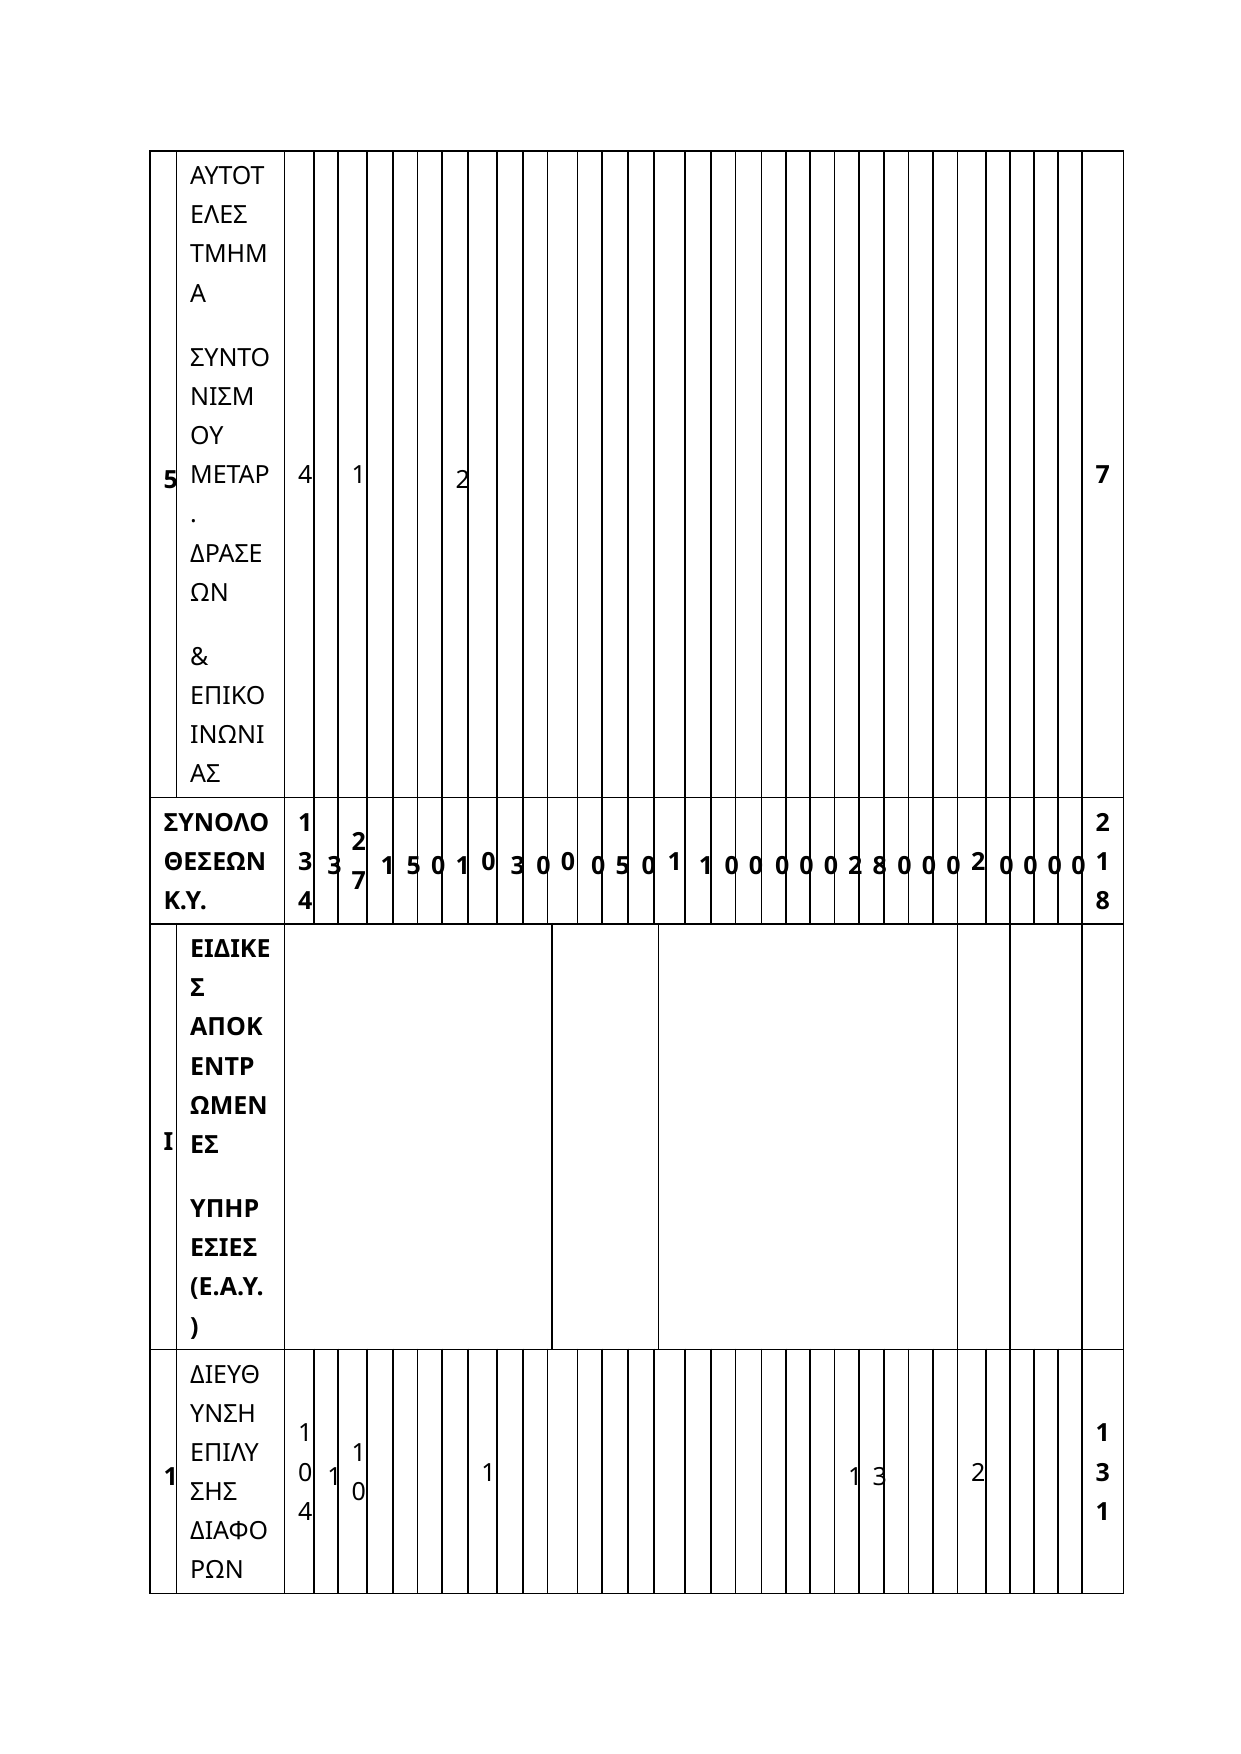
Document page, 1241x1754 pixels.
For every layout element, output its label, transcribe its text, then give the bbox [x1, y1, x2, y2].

table_cell 10 [315, 1350, 337, 1592]
table_cell 1 [835, 1350, 858, 1592]
table_cell [394, 152, 417, 796]
table_cell [712, 1350, 735, 1592]
table_cell 0 [712, 798, 735, 923]
table_cell [686, 1350, 710, 1592]
table_cell [762, 152, 785, 796]
table_cell [469, 152, 496, 796]
table_cell [686, 152, 710, 796]
table_cell 2 [958, 1350, 985, 1592]
table_cell ΑΥΤΟΤΕΛΕΣ ΤΜΗΜΑ ΣΥΝΤΟΝΙΣΜΟΥ ΜΕΤΑΡ. ΔΡΑΣΕΩΝ & ΕΠΙΚΟΙΝΩΝΙΑΣ [177, 152, 284, 796]
table_cell [1059, 1350, 1081, 1592]
table_cell 3 [498, 798, 522, 923]
table_cell [762, 1350, 785, 1592]
table_cell 0 [469, 798, 496, 923]
table_cell 8 [860, 798, 883, 923]
table_cell [418, 152, 441, 796]
table_cell [548, 1350, 577, 1592]
table_cell [934, 152, 957, 796]
table_cell [1011, 1350, 1033, 1592]
table_cell [787, 152, 809, 796]
table_cell [418, 1350, 441, 1592]
table_cell [987, 152, 1009, 796]
table_cell 5. [151, 152, 176, 796]
table_cell [787, 1350, 809, 1592]
table_cell 1 [655, 798, 684, 923]
table_cell 10 [339, 1350, 366, 1592]
table_cell 218 [1083, 798, 1123, 923]
table_cell [987, 1350, 1009, 1592]
table_cell ΣΥΝΟΛΟ ΘΕΣΕΩΝ Κ.Υ. [151, 798, 284, 923]
table_cell 0 [629, 798, 653, 923]
table_cell [578, 1350, 601, 1592]
table_cell [736, 152, 761, 796]
table_cell 1. [151, 1350, 176, 1592]
table_cell [659, 925, 957, 1348]
table_cell 3 [860, 1350, 883, 1592]
table_cell 0 [1035, 798, 1057, 923]
table_cell 0 [524, 798, 547, 923]
table_cell [443, 1350, 467, 1592]
table_cell [885, 152, 908, 796]
table_cell 0 [909, 798, 932, 923]
table_cell [909, 152, 932, 796]
table_cell 10 [443, 798, 467, 923]
table_cell 5 [394, 798, 417, 923]
table_cell 0 [1011, 798, 1033, 923]
table_cell 0 [885, 798, 908, 923]
table_cell [1011, 152, 1033, 796]
table_cell 27 [339, 798, 366, 923]
table_cell 7 [1083, 152, 1123, 796]
table_cell 0 [762, 798, 785, 923]
table_cell 134 [285, 798, 313, 923]
table_cell 17 [368, 798, 392, 923]
table_cell 1 [686, 798, 710, 923]
table_cell [603, 152, 627, 796]
table_cell 2 [443, 152, 467, 796]
table_cell 131 [1083, 1350, 1123, 1592]
table_cell [524, 1350, 547, 1592]
table_cell 2 [835, 798, 858, 923]
table_cell 0 [1076, 859, 1081, 871]
table_cell [315, 152, 337, 796]
table_cell [498, 1350, 522, 1592]
table_cell [578, 152, 601, 796]
table_cell [629, 152, 653, 796]
table_cell [1059, 152, 1081, 796]
table_cell [285, 925, 551, 1348]
table_cell 0 [987, 798, 1009, 923]
table_cell 104 [285, 1350, 313, 1592]
table_cell 0 [418, 798, 441, 923]
table_cell [655, 152, 684, 796]
table_cell 2 [958, 798, 985, 923]
table_cell [553, 925, 658, 1348]
table_cell [958, 925, 1009, 1348]
table_cell 0 [1004, 859, 1009, 871]
table_cell [603, 1350, 627, 1592]
table_cell [835, 152, 858, 796]
table_cell 0 [1028, 859, 1033, 871]
table_cell [524, 152, 547, 796]
table_cell [368, 152, 392, 796]
table_cell 0 [548, 798, 577, 923]
table_cell 0 [736, 798, 761, 923]
table_cell 0 [934, 798, 957, 923]
table_cell [498, 152, 522, 796]
table_cell 0 [787, 798, 809, 923]
table_cell [712, 152, 735, 796]
table_cell [548, 152, 577, 796]
table_cell 0 [1059, 798, 1081, 923]
table_cell ΕΙΔΙΚΕΣ ΑΠΟΚΕΝΤΡΩΜΕΝΕΣ ΥΠΗΡΕΣΙΕΣ (Ε.Α.Υ.) [177, 925, 284, 1348]
table_cell II. [151, 925, 176, 1348]
table_cell [1083, 925, 1123, 1348]
table_cell [934, 1350, 957, 1592]
table_cell [629, 1350, 653, 1592]
table_cell [394, 1350, 417, 1592]
table_cell [909, 1350, 932, 1592]
table_cell 0 [811, 798, 834, 923]
table_cell [811, 152, 834, 796]
table_cell 3 [315, 798, 337, 923]
table_cell ΔΙΕΥΘΥΝΣΗ ΕΠΙΛΥΣΗΣ ΔΙΑΦΟΡΩΝ [177, 1350, 284, 1592]
table_cell [368, 1350, 392, 1592]
table_cell [1011, 925, 1081, 1348]
table_cell 1 [339, 152, 366, 796]
table_cell [1035, 1350, 1057, 1592]
table_cell [655, 1350, 684, 1592]
table_cell 0 [578, 798, 601, 923]
table_cell [1035, 152, 1057, 796]
table_cell 1 [469, 1350, 496, 1592]
table_cell [885, 1350, 908, 1592]
table_cell [860, 152, 883, 796]
table_cell 5 [603, 798, 627, 923]
table_cell [811, 1350, 834, 1592]
table_cell 4 [285, 152, 313, 796]
table_cell [958, 152, 985, 796]
table_cell [736, 1350, 761, 1592]
